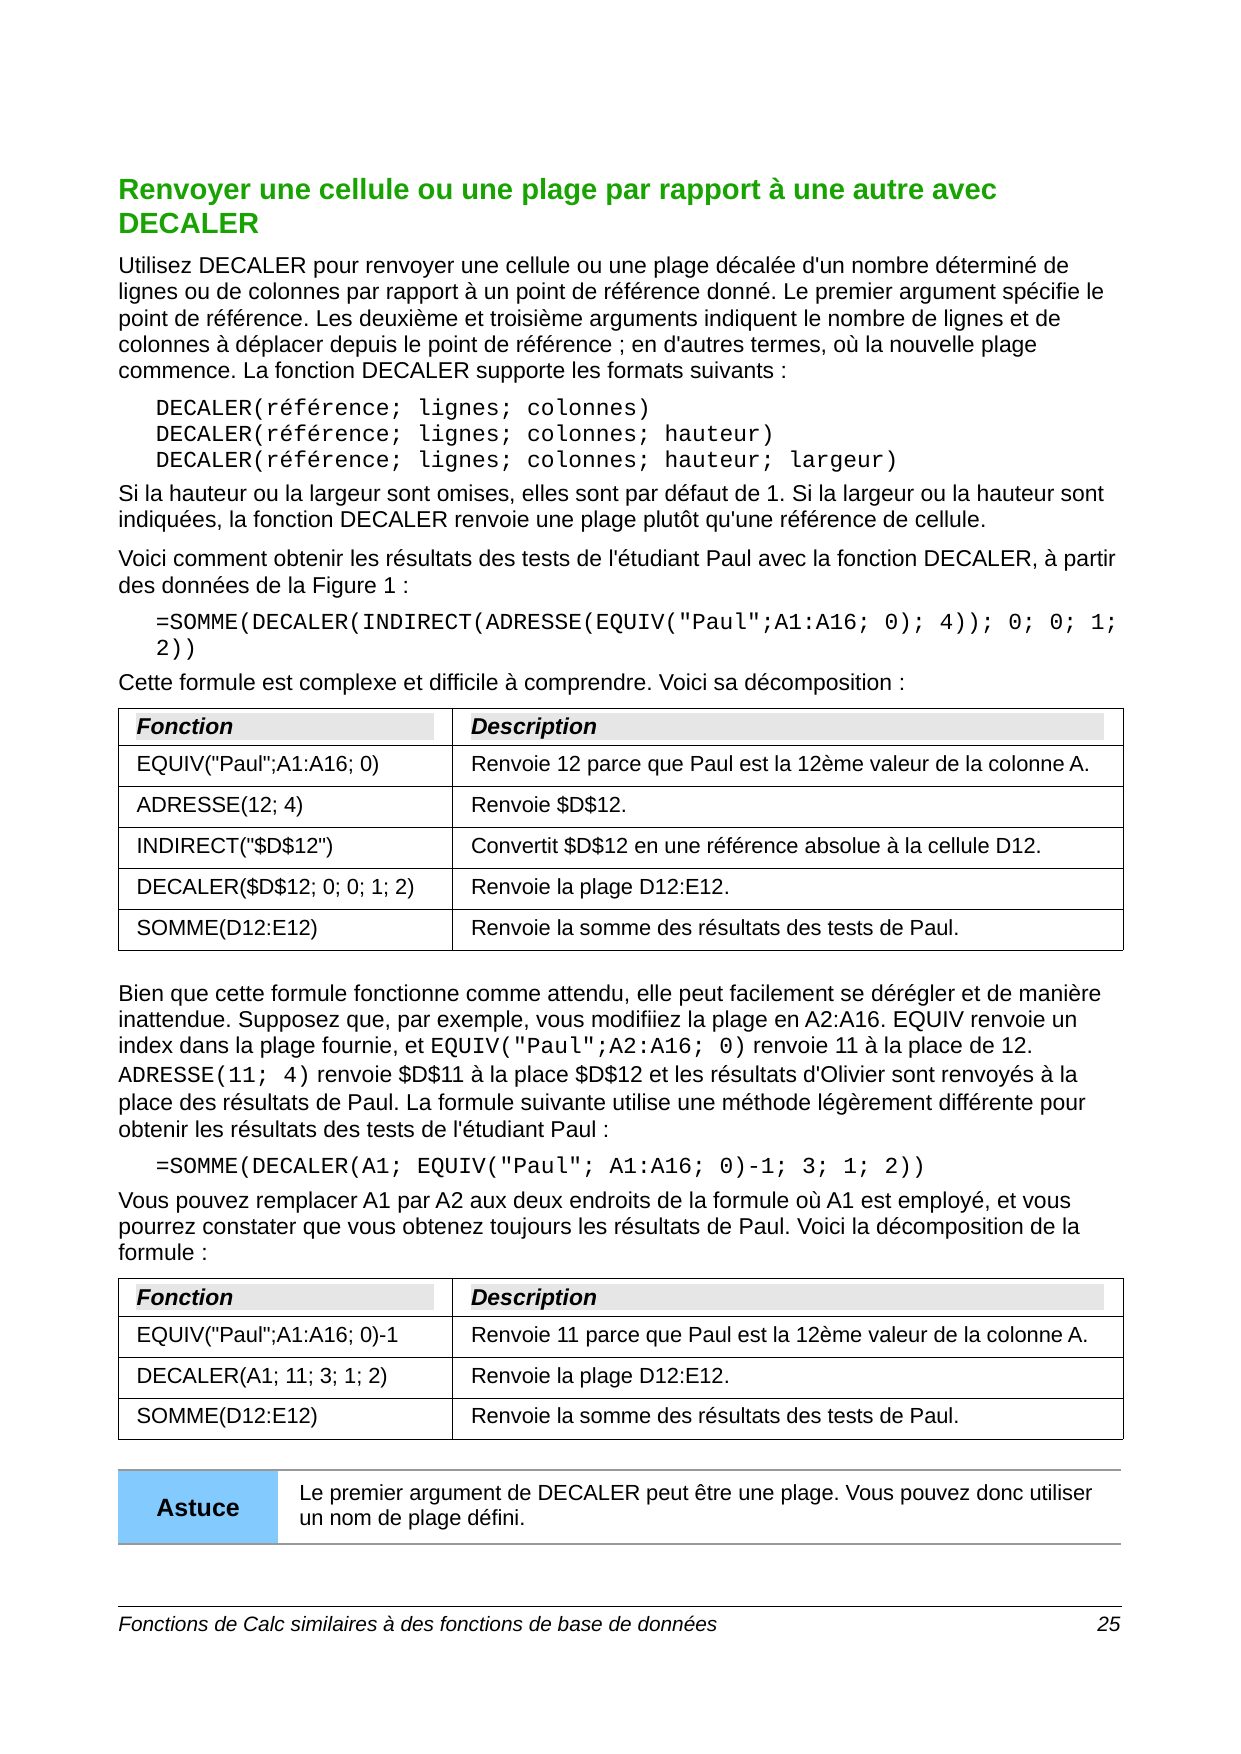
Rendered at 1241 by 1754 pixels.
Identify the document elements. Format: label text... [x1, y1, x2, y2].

text Si la hauteur ou la largeur sont omises, elles sont par défaut de 1. Si la largeur ou la hauteur sont indiquées, la fonction DECALER renvoie une plage plutôt qu'une référence de cellule. [118, 480, 1122, 533]
table_cell ADRESSE(12; 4) [119, 787, 452, 827]
table_header Description [453, 1279, 1123, 1316]
text DECALER(référence; lignes; colonnes; hauteur; largeur) [156, 448, 1122, 474]
table_cell Renvoie la plage D12:E12. [453, 1358, 1123, 1398]
table_cell Renvoie la plage D12:E12. [453, 869, 1123, 909]
subtitle Renvoyer une cellule ou une plage par rapport à une autre avec DECALER [118, 172, 1122, 239]
text =SOMME(DECALER(A1; EQUIV("Paul"; A1:A16; 0)-1; 3; 1; 2)) [156, 1154, 1122, 1180]
text DECALER(référence; lignes; colonnes; hauteur) [156, 422, 1122, 448]
table_cell Renvoie la somme des résultats des tests de Paul. [453, 1399, 1123, 1438]
table_cell Renvoie la somme des résultats des tests de Paul. [453, 910, 1123, 949]
text Cette formule est complexe et difficile à comprendre. Voici sa décomposition : [118, 669, 1122, 695]
table_cell DECALER($D$12; 0; 0; 1; 2) [119, 869, 452, 909]
table_cell Renvoie 11 parce que Paul est la 12ème valeur de la colonne A. [453, 1317, 1123, 1357]
table_header Fonction [119, 709, 452, 745]
text Voici comment obtenir les résultats des tests de l'étudiant Paul avec la fonction DECALER, à partir des données de la Figure 1 : [118, 545, 1122, 598]
text Bien que cette formule fonctionne comme attendu, elle peut facilement se dérégler et de manière inattendue. Supposez que, par exemple, vous modifiiez la plage en A2:A16. EQUIV renvoie un index dans la plage fournie, et EQUIV("Paul";A2:A16; 0) renvoie 11 à la place de 12. ADRESSE(11; 4) renvoie $D$11 à la place $D$12 et les résultats d'Olivier sont renvoyés à la place des résultats de Paul. La formule suivante utilise une méthode légèrement différente pour obtenir les résultats des tests de l'étudiant Paul : [118, 980, 1122, 1142]
table_cell Renvoie 12 parce que Paul est la 12ème valeur de la colonne A. [453, 746, 1123, 786]
table_cell Convertit $D$12 en une référence absolue à la cellule D12. [453, 828, 1123, 868]
table_cell DECALER(A1; 11; 3; 1; 2) [119, 1358, 452, 1398]
table_header Fonction [119, 1279, 452, 1316]
table_header Description [453, 709, 1123, 745]
text Vous pouvez remplacer A1 par A2 aux deux endroits de la formule où A1 est employé, et vous pourrez constater que vous obtenez toujours les résultats de Paul. Voici la décomposition de la formule : [118, 1187, 1122, 1266]
table_cell Renvoie $D$12. [453, 787, 1123, 827]
text DECALER(référence; lignes; colonnes) [156, 396, 1122, 422]
text Utilisez DECALER pour renvoyer une cellule ou une plage décalée d'un nombre déterminé de lignes ou de colonnes par rapport à un point de référence donné. Le premier argument spécifie le point de référence. Les deuxième et troisième arguments indiquent le nombre de lignes et de colonnes à déplacer depuis le point de référence ; en d'autres termes, où la nouvelle plage commence. La fonction DECALER supporte les formats suivants : [118, 252, 1122, 383]
table_cell EQUIV("Paul";A1:A16; 0)-1 [119, 1317, 452, 1357]
table_cell SOMME(D12:E12) [119, 1399, 452, 1438]
table_cell SOMME(D12:E12) [119, 910, 452, 949]
table_cell INDIRECT("$D$12") [119, 828, 452, 868]
table_header Le premier argument de DECALER peut être une plage. Vous pouvez donc utiliser un nom de plage défini. [278, 1471, 1121, 1543]
table_cell EQUIV("Paul";A1:A16; 0) [119, 746, 452, 786]
table_header Astuce [118, 1471, 278, 1543]
text =SOMME(DECALER(INDIRECT(ADRESSE(EQUIV("Paul";A1:A16; 0); 4)); 0; 0; 1; 2)) [156, 611, 1122, 662]
